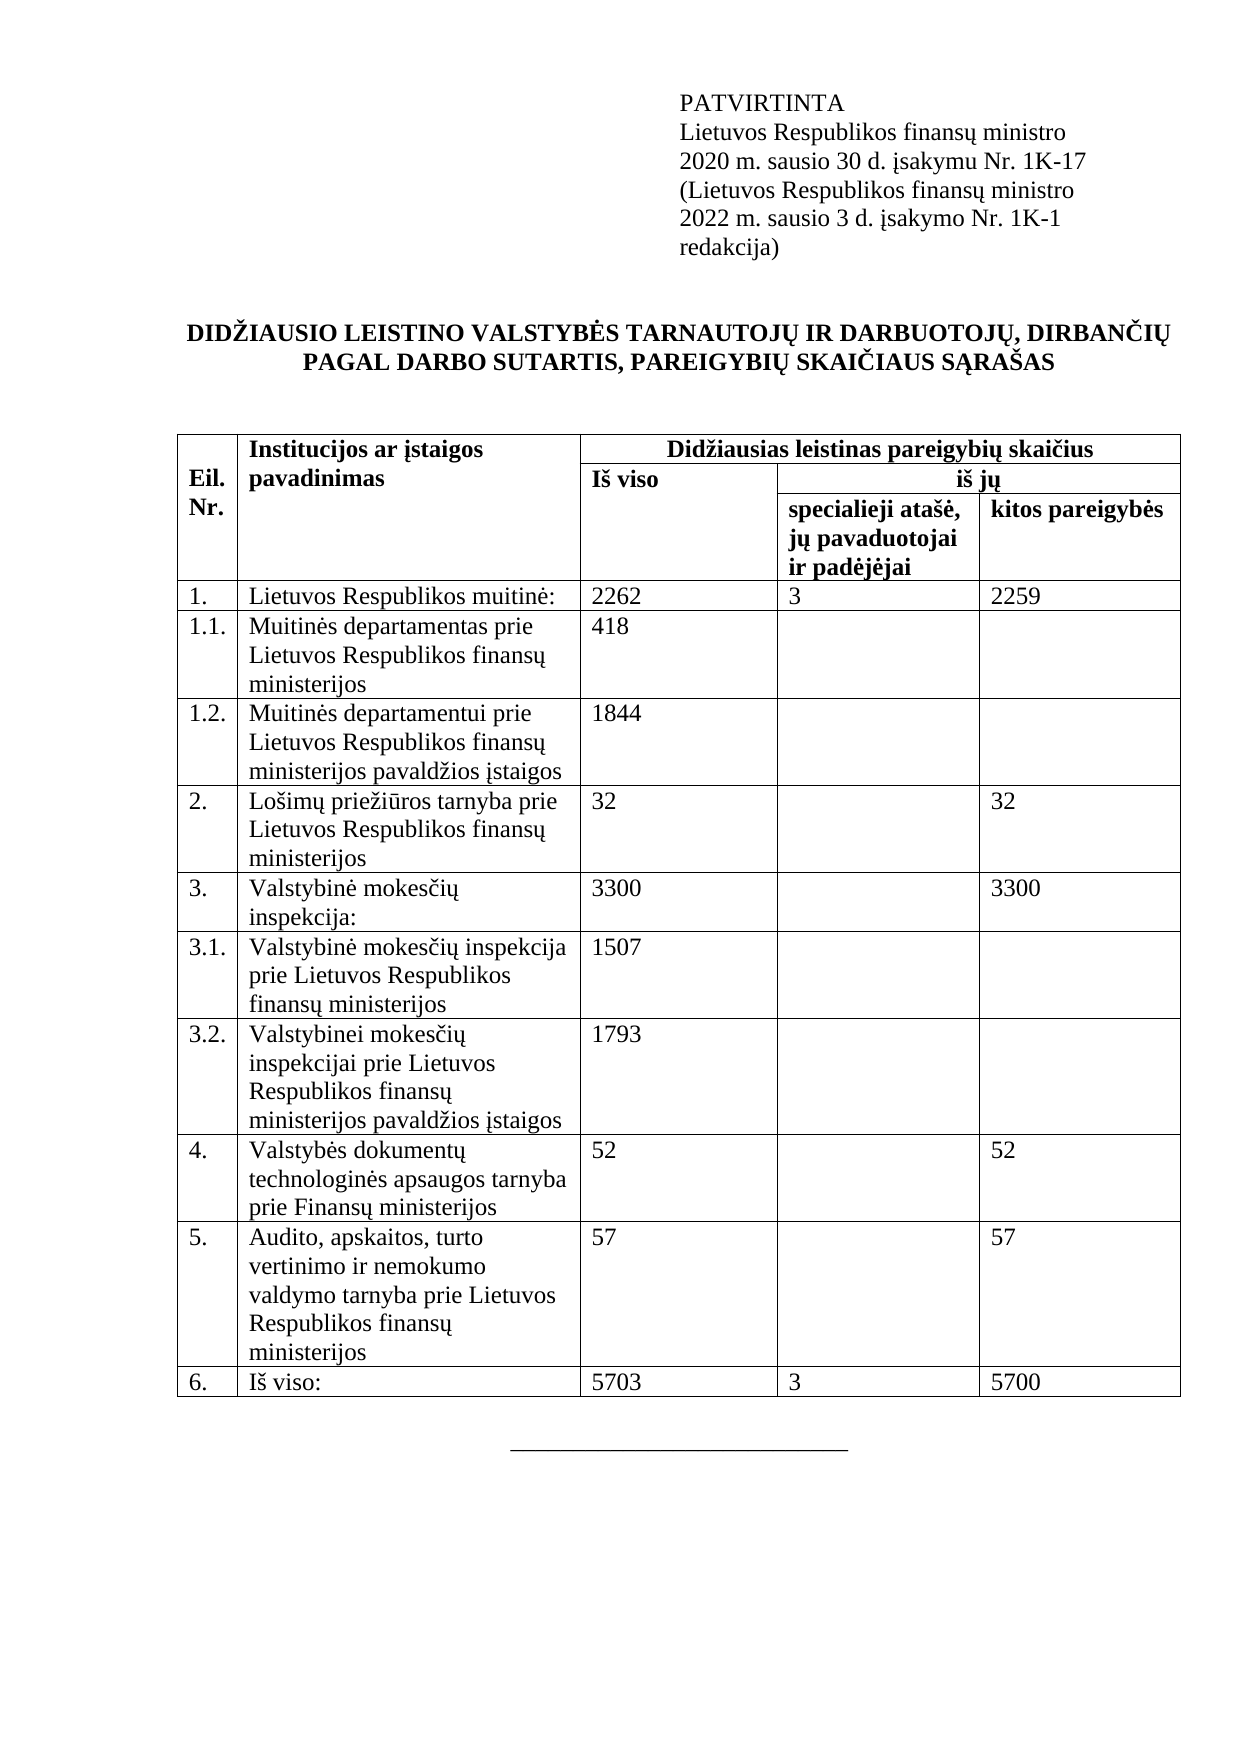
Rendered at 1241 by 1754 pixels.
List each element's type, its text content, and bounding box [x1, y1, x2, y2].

table_cell 52 [980, 1135, 1180, 1221]
table_cell Iš viso: [238, 1367, 580, 1396]
text redakcija) [679, 232, 1181, 261]
table_cell 57 [980, 1222, 1180, 1366]
table_cell 1. [178, 581, 237, 610]
table_cell 1793 [581, 1019, 777, 1134]
table_header Eil. Nr. [178, 435, 237, 580]
table_cell Audito, apskaitos, turto vertinimo ir nemokumo valdymo tarnyba prie Lietuvos Respublikos finansų ministerijos [238, 1222, 580, 1366]
table_cell kitos pareigybės [980, 494, 1180, 580]
table_cell 3.2. [178, 1019, 237, 1134]
text 2020 m. sausio 30 d. įsakymu Nr. 1K-17 [679, 146, 1181, 175]
table_cell [778, 699, 979, 785]
table_cell Lietuvos Respublikos muitinė: [238, 581, 580, 610]
text 2022 m. sausio 3 d. įsakymo Nr. 1K-1 [679, 203, 1181, 232]
table_cell 2262 [581, 581, 777, 610]
table_cell 3 [778, 1367, 979, 1396]
table_cell [778, 1019, 979, 1134]
table_cell 3.1. [178, 932, 237, 1018]
table_cell 2. [178, 786, 237, 872]
table_cell Valstybės dokumentų technologinės apsaugos tarnyba prie Finansų ministerijos [238, 1135, 580, 1221]
table_cell 52 [581, 1135, 777, 1221]
table_cell Muitinės departamentui prie Lietuvos Respublikos finansų ministerijos pavaldžios įstaigos [238, 699, 580, 785]
table_cell [980, 699, 1180, 785]
table_cell [980, 932, 1180, 1018]
text Lietuvos Respublikos finansų ministro [679, 117, 1181, 146]
text (Lietuvos Respublikos finansų ministro [679, 175, 1181, 203]
table_cell 3300 [980, 873, 1180, 931]
table_cell 5. [178, 1222, 237, 1366]
table_cell iš jų [778, 464, 1180, 493]
table_cell 5703 [581, 1367, 777, 1396]
table_cell 32 [980, 786, 1180, 872]
table_cell 3300 [581, 873, 777, 931]
table_cell 4. [178, 1135, 237, 1221]
table_cell 1.1. [178, 611, 237, 697]
table_cell Lošimų priežiūros tarnyba prie Lietuvos Respublikos finansų ministerijos [238, 786, 580, 872]
text PATVIRTINTA [679, 88, 1181, 117]
table_cell Valstybinei mokesčių inspekcijai prie Lietuvos Respublikos finansų ministerijos pavaldžios įstaigos [238, 1019, 580, 1134]
table_cell [778, 786, 979, 872]
table_cell 1844 [581, 699, 777, 785]
table_cell Valstybinė mokesčių inspekcija prie Lietuvos Respublikos finansų ministerijos [238, 932, 580, 1018]
table_cell 1507 [581, 932, 777, 1018]
table_cell [778, 1222, 979, 1366]
table_cell [980, 1019, 1180, 1134]
table_cell 418 [581, 611, 777, 697]
table_header Didžiausias leistinas pareigybių skaičius [581, 435, 1180, 463]
table_cell Muitinės departamentas prie Lietuvos Respublikos finansų ministerijos [238, 611, 580, 697]
text ___________________________ [177, 1426, 1181, 1454]
table_cell 1.2. [178, 699, 237, 785]
table_cell Valstybinė mokesčių inspekcija: [238, 873, 580, 931]
table_cell [980, 611, 1180, 697]
table_cell [778, 1135, 979, 1221]
table_cell 2259 [980, 581, 1180, 610]
table_cell [778, 873, 979, 931]
table_cell [778, 932, 979, 1018]
text DIDŽIAUSIO LEISTINO VALSTYBĖS TARNAUTOJŲ IR DARBUOTOJŲ, DIRBANČIŲ PAGAL DARBO SUTARTIS, PAREIGYBIŲ SKAIČIAUS SĄRAŠAS [177, 318, 1181, 376]
table_cell 6. [178, 1367, 237, 1396]
table_cell 3 [778, 581, 979, 610]
table_cell 32 [581, 786, 777, 872]
table_cell 57 [581, 1222, 777, 1366]
table_cell 3. [178, 873, 237, 931]
table_cell [778, 611, 979, 697]
table_cell specialieji atašė, jų pavaduotojai ir padėjėjai [778, 494, 979, 580]
table_cell 5700 [980, 1367, 1180, 1396]
table_cell Iš viso [581, 464, 777, 580]
table_header Institucijos ar įstaigos pavadinimas [238, 435, 580, 580]
